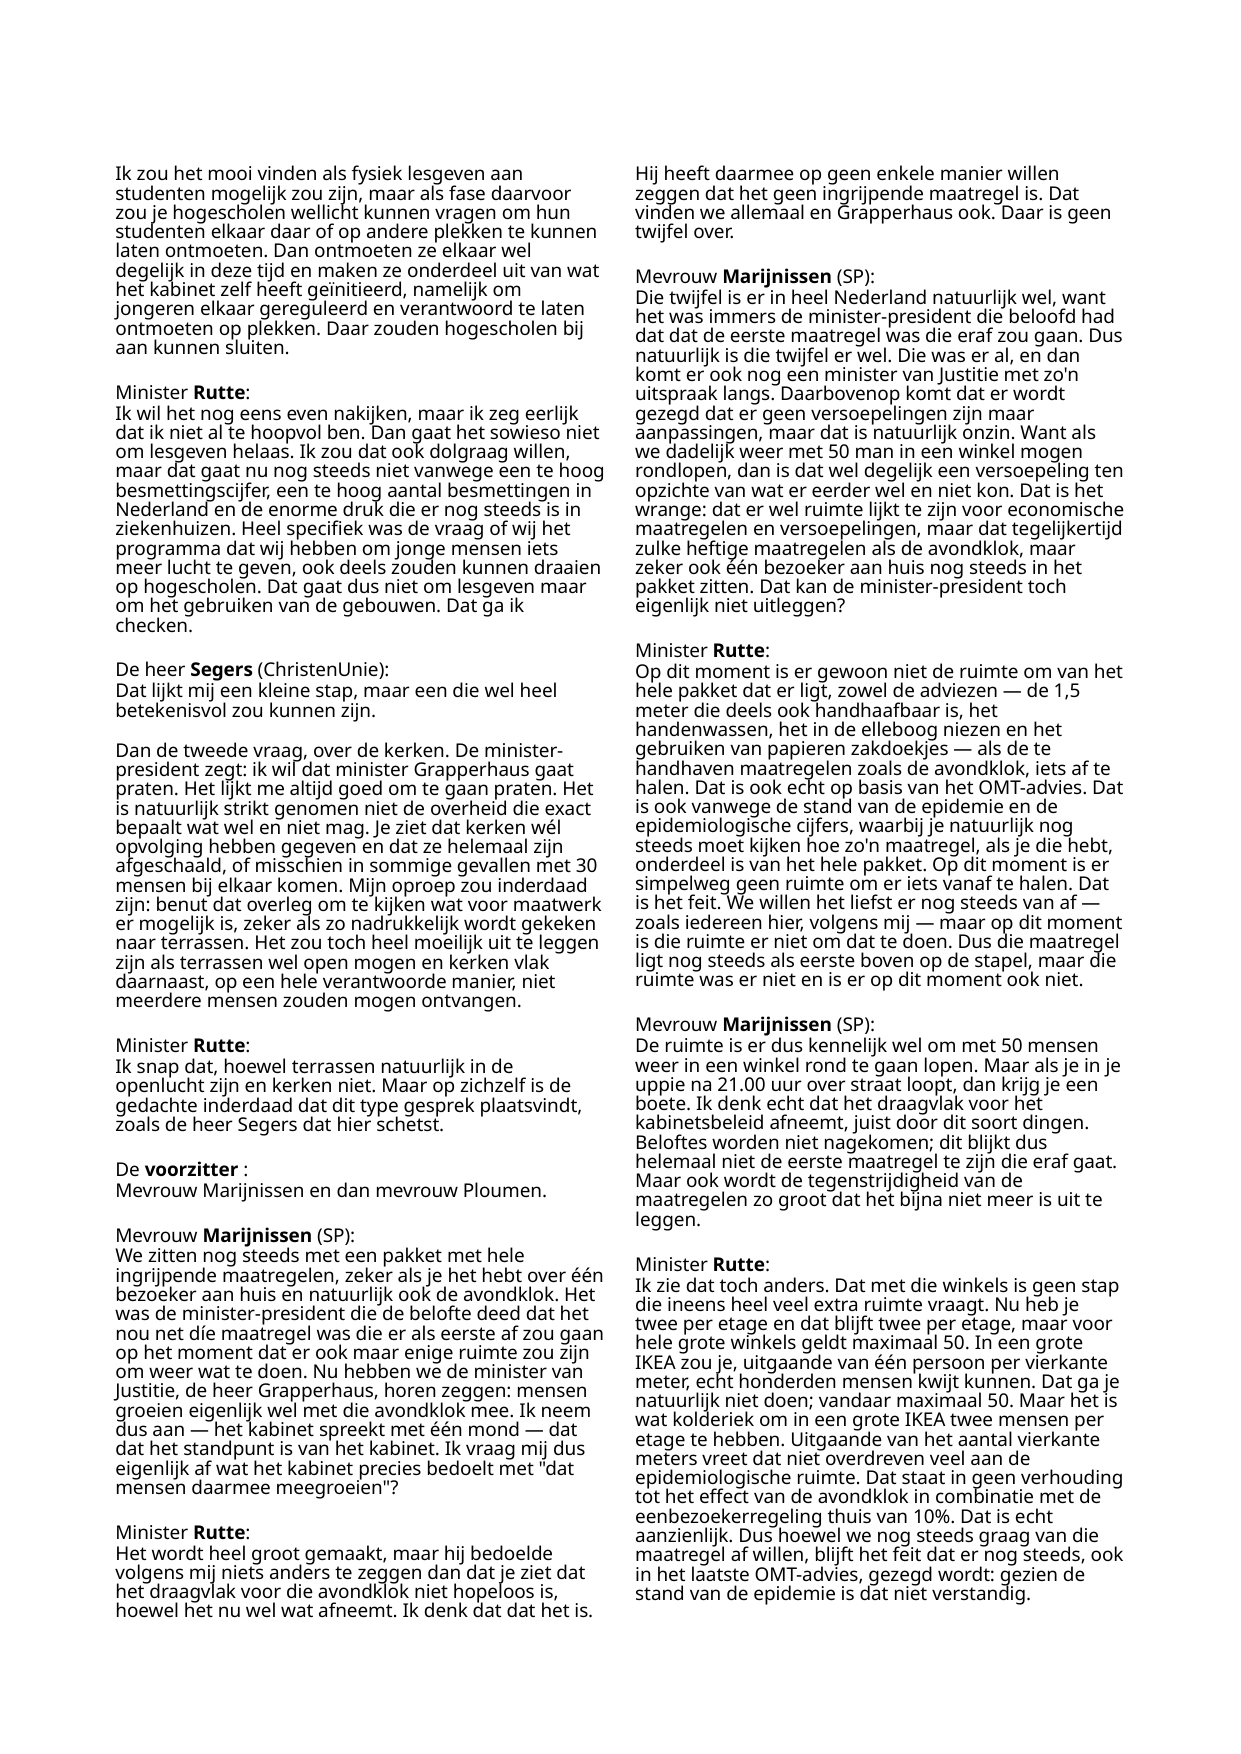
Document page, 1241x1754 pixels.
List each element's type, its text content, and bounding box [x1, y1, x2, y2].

text Mevrouw Marijnissen en dan mevrouw Ploumen. [115, 1182, 605, 1201]
text Ik zou het mooi vinden als fysiek lesgeven aan studenten mogelijk zou zijn, maar als fase daarvoor zou je hogescholen wellicht kunnen vragen om hun studenten elkaar daar of op andere plekken te kunnen laten ontmoeten. Dan ontmoeten ze elkaar wel degelijk in deze tijd en maken ze onderdeel uit van wat het kabinet zelf heeft geïnitieerd, namelijk om jongeren elkaar gereguleerd en verantwoord te laten ontmoeten op plekken. Daar zouden hogescholen bij aan kunnen sluiten. [115, 165, 605, 358]
text Ik wil het nog eens even nakijken, maar ik zeg eerlijk dat ik niet al te hoopvol ben. Dan gaat het sowieso niet om lesgeven helaas. Ik zou dat ook dolgraag willen, maar dat gaat nu nog steeds niet vanwege een te hoog besmettingscijfer, een te hoog aantal besmettingen in Nederland en de enorme druk die er nog steeds is in ziekenhuizen. Heel specifiek was de vraag of wij het programma dat wij hebben om jonge mensen iets meer lucht te geven, ook deels zouden kunnen draaien op hogescholen. Dat gaat dus niet om lesgeven maar om het gebruiken van de gebouwen. Dat ga ik checken. [115, 404, 605, 636]
text De ruimte is er dus kennelijk wel om met 50 mensen weer in een winkel rond te gaan lopen. Maar als je in je uppie na 21.00 uur over straat loopt, dan krijg je een boete. Ik denk echt dat het draagvlak voor het kabinetsbeleid afneemt, juist door dit soort dingen. Beloftes worden niet nagekomen; dit blijkt dus helemaal niet de eerste maatregel te zijn die eraf gaat. Maar ook wordt de tegenstrijdigheid van de maatregelen zo groot dat het bijna niet meer is uit te leggen. [635, 1037, 1125, 1230]
text Minister Rutte: [115, 1032, 605, 1058]
text Die twijfel is er in heel Nederland natuurlijk wel, want het was immers de minister-president die beloofd had dat dat de eerste maatregel was die eraf zou gaan. Dus natuurlijk is die twijfel er wel. Die was er al, en dan komt er ook nog een minister van Justitie met zo'n uitspraak langs. Daarbovenop komt dat er wordt gezegd dat er geen versoepelingen zijn maar aanpassingen, maar dat is natuurlijk onzin. Want als we dadelijk weer met 50 man in een winkel mogen rondlopen, dan is dat wel degelijk een versoepeling ten opzichte van wat er eerder wel en niet kon. Dat is het wrange: dat er wel ruimte lijkt te zijn voor economische maatregelen en versoepelingen, maar dat tegelijkertijd zulke heftige maatregelen als de avondklok, maar zeker ook één bezoeker aan huis nog steeds in het pakket zitten. Dat kan de minister-president toch eigenlijk niet uitleggen? [635, 289, 1125, 617]
text Ik zie dat toch anders. Dat met die winkels is geen stap die ineens heel veel extra ruimte vraagt. Nu heb je twee per etage en dat blijft twee per etage, maar voor hele grote winkels geldt maximaal 50. In een grote IKEA zou je, uitgaande van één persoon per vierkante meter, echt honderden mensen kwijt kunnen. Dat ga je natuurlijk niet doen; vandaar maximaal 50. Maar het is wat kolderiek om in een grote IKEA twee mensen per etage te hebben. Uitgaande van het aantal vierkante meters vreet dat niet overdreven veel aan de epidemiologische ruimte. Dat staat in geen verhouding tot het effect van de avondklok in combinatie met de eenbezoekerregeling thuis van 10%. Dat is echt aanzienlijk. Dus hoewel we nog steeds graag van die maatregel af willen, blijft het feit dat er nog steeds, ook in het laatste OMT-advies, gezegd wordt: gezien de stand van de epidemie is dat niet verstandig. [635, 1277, 1125, 1604]
text De voorzitter : [115, 1156, 605, 1182]
text We zitten nog steeds met een pakket met hele ingrijpende maatregelen, zeker als je het hebt over één bezoeker aan huis en natuurlijk ook de avondklok. Het was de minister-president die de belofte deed dat het nou net díe maatregel was die er als eerste af zou gaan op het moment dat er ook maar enige ruimte zou zijn om weer wat te doen. Nu hebben we de minister van Justitie, de heer Grapperhaus, horen zeggen: mensen groeien eigenlijk wel met die avondklok mee. Ik neem dus aan — het kabinet spreekt met één mond — dat dat het standpunt is van het kabinet. Ik vraag mij dus eigenlijk af wat het kabinet precies bedoelt met "dat mensen daarmee meegroeien"? [115, 1247, 605, 1498]
text Op dit moment is er gewoon niet de ruimte om van het hele pakket dat er ligt, zowel de adviezen — de 1,5 meter die deels ook handhaafbaar is, het handenwassen, het in de elleboog niezen en het gebruiken van papieren zakdoekjes — als de te handhaven maatregelen zoals de avondklok, iets af te halen. Dat is ook echt op basis van het OMT-advies. Dat is ook vanwege de stand van de epidemie en de epidemiologische cijfers, waarbij je natuurlijk nog steeds moet kijken hoe zo'n maatregel, als je die hebt, onderdeel is van het hele pakket. Op dit moment is er simpelweg geen ruimte om er iets vanaf te halen. Dat is het feit. We willen het liefst er nog steeds van af — zoals iedereen hier, volgens mij — maar op dit moment is die ruimte er niet om dat te doen. Dus die maatregel ligt nog steeds als eerste boven op de stapel, maar die ruimte was er niet en is er op dit moment ook niet. [635, 663, 1125, 991]
text Dat lijkt mij een kleine stap, maar een die wel heel betekenisvol zou kunnen zijn. [115, 682, 605, 721]
text Mevrouw Marijnissen (SP): [115, 1222, 605, 1247]
text De heer Segers (ChristenUnie): [115, 657, 605, 682]
text Minister Rutte: [635, 637, 1125, 663]
text Minister Rutte: [115, 1519, 605, 1544]
text Het wordt heel groot gemaakt, maar hij bedoelde volgens mij niets anders te zeggen dan dat je ziet dat het draagvlak voor die avondklok niet hopeloos is, hoewel het nu wel wat afneemt. Ik denk dat dat het is. [115, 1544, 605, 1622]
text Dan de tweede vraag, over de kerken. De minister-president zegt: ik wil dat minister Grapperhaus gaat praten. Het lijkt me altijd goed om te gaan praten. Het is natuurlijk strikt genomen niet de overheid die exact bepaalt wat wel en niet mag. Je ziet dat kerken wél opvolging hebben gegeven en dat ze helemaal zijn afgeschaald, of misschien in sommige gevallen met 30 mensen bij elkaar komen. Mijn oproep zou inderdaad zijn: benut dat overleg om te kijken wat voor maatwerk er mogelijk is, zeker als zo nadrukkelijk wordt gekeken naar terrassen. Het zou toch heel moeilijk uit te leggen zijn als terrassen wel open mogen en kerken vlak daarnaast, op een hele verantwoorde manier, niet meerdere mensen zouden mogen ontvangen. [115, 742, 605, 1011]
text Hij heeft daarmee op geen enkele manier willen zeggen dat het geen ingrijpende maatregel is. Dat vinden we allemaal en Grapperhaus ook. Daar is geen twijfel over. [635, 165, 1125, 242]
text Minister Rutte: [115, 379, 605, 404]
text Mevrouw Marijnissen (SP): [635, 263, 1125, 289]
text Mevrouw Marijnissen (SP): [635, 1012, 1125, 1037]
text Ik snap dat, hoewel terrassen natuurlijk in de openlucht zijn en kerken niet. Maar op zichzelf is de gedachte inderdaad dat dit type gesprek plaatsvindt, zoals de heer Segers dat hier schetst. [115, 1058, 605, 1135]
text Minister Rutte: [635, 1251, 1125, 1277]
